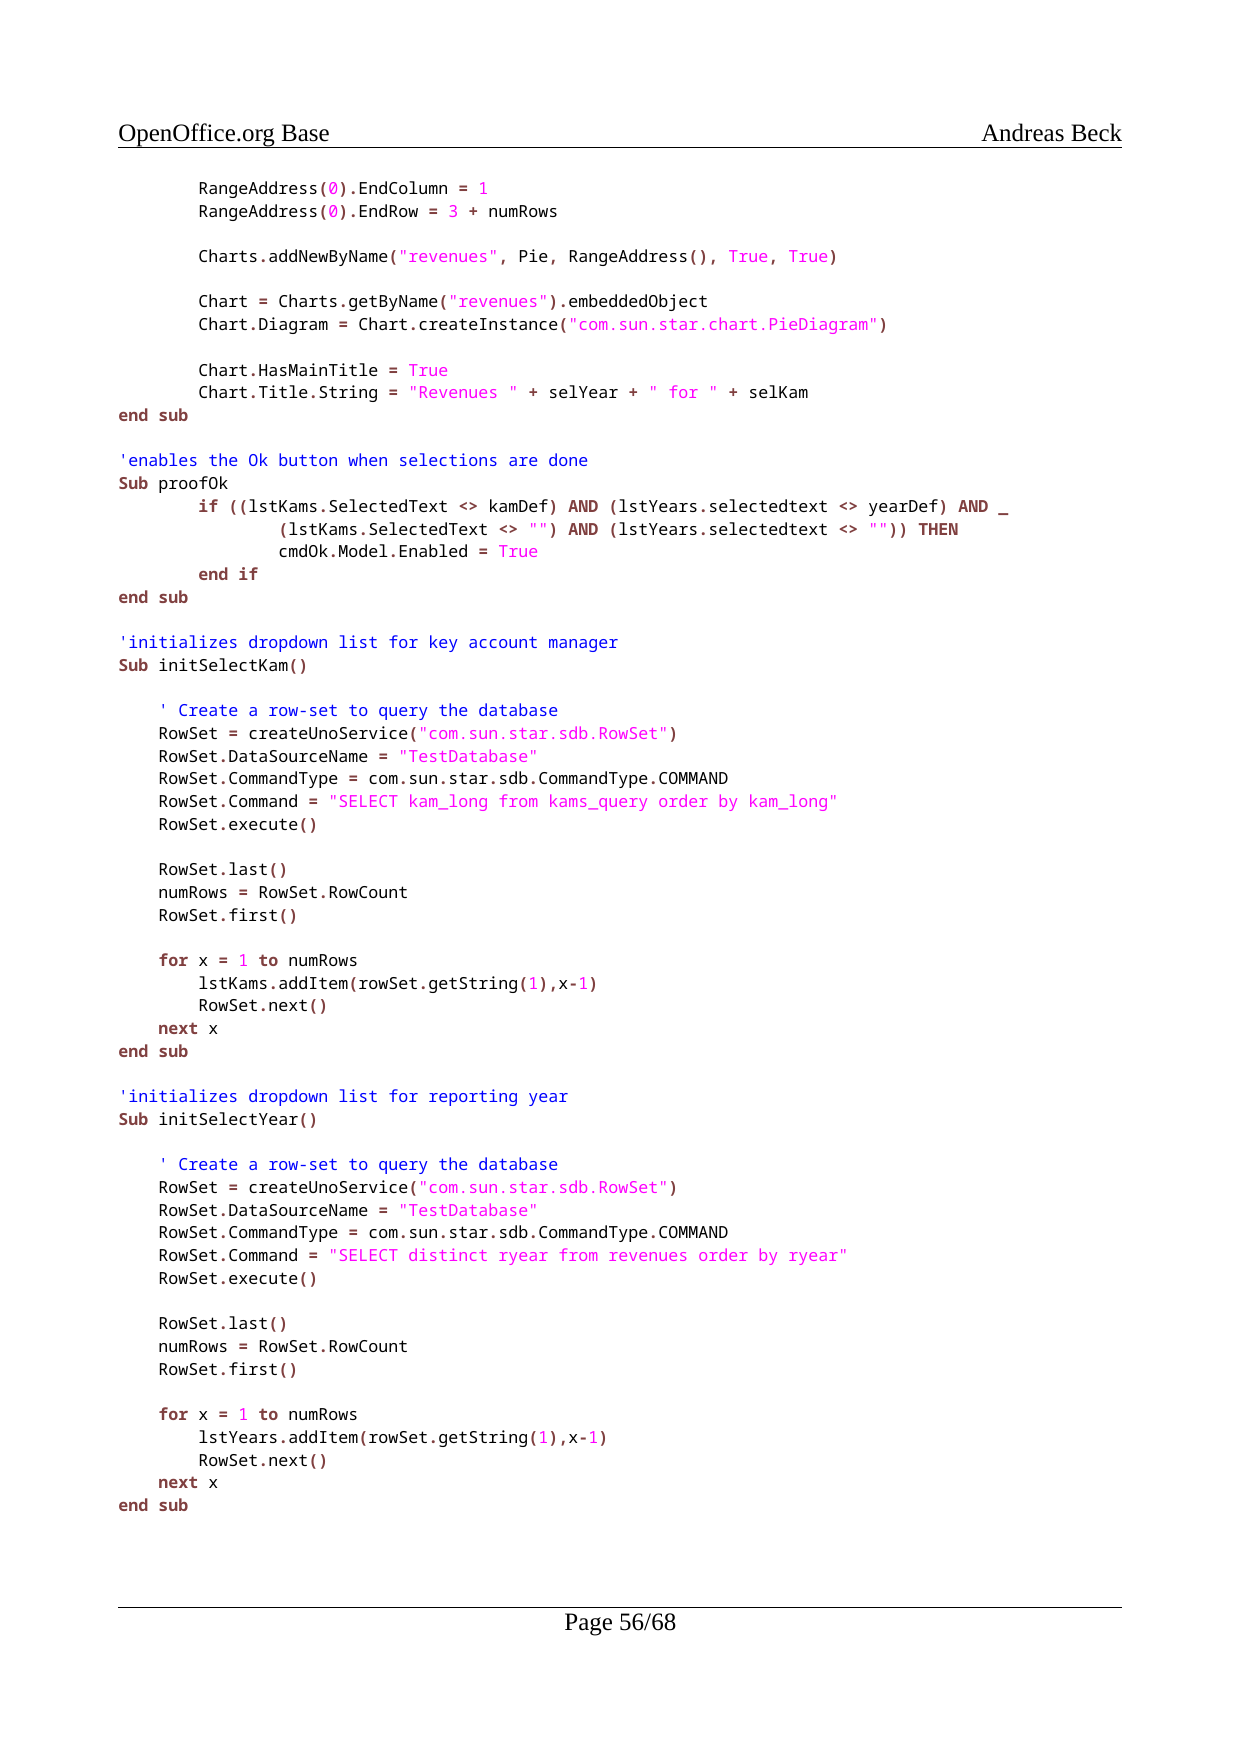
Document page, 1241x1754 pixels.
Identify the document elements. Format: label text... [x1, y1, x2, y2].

text RangeAddress(0).EndColumn = 1 RangeAddress(0).EndRow = 3 + numRows Charts.addNewByName("revenues", Pie, RangeAddress(), True, True) Chart = Charts.getByName("revenues").embeddedObject Chart.Diagram = Chart.createInstance("com.sun.star.chart.PieDiagram") Chart.HasMainTitle = True Chart.Title.String = "Revenues " + selYear + " for " + selKam end sub 'enables the Ok button when selections are done Sub proofOk if ((lstKams.SelectedText <> kamDef) AND (lstYears.selectedtext <> yearDef) AND _ (lstKams.SelectedText <> "") AND (lstYears.selectedtext <> "")) THEN cmdOk.Model.Enabled = True end if end sub 'initializes dropdown list for key account manager Sub initSelectKam() ' Create a row-set to query the database RowSet = createUnoService("com.sun.star.sdb.RowSet") RowSet.DataSourceName = "TestDatabase" RowSet.CommandType = com.sun.star.sdb.CommandType.COMMAND RowSet.Command = "SELECT kam_long from kams_query order by kam_long" RowSet.execute() RowSet.last() numRows = RowSet.RowCount RowSet.first() for x = 1 to numRows lstKams.addItem(rowSet.getString(1),x-1) RowSet.next() next x end sub 'initializes dropdown list for reporting year Sub initSelectYear() ' Create a row-set to query the database RowSet = createUnoService("com.sun.star.sdb.RowSet") RowSet.DataSourceName = "TestDatabase" RowSet.CommandType = com.sun.star.sdb.CommandType.COMMAND RowSet.Command = "SELECT distinct ryear from revenues order by ryear" RowSet.execute() RowSet.last() numRows = RowSet.RowCount RowSet.first() for x = 1 to numRows lstYears.addItem(rowSet.getString(1),x-1) RowSet.next() next x end sub [118, 176, 1122, 1516]
